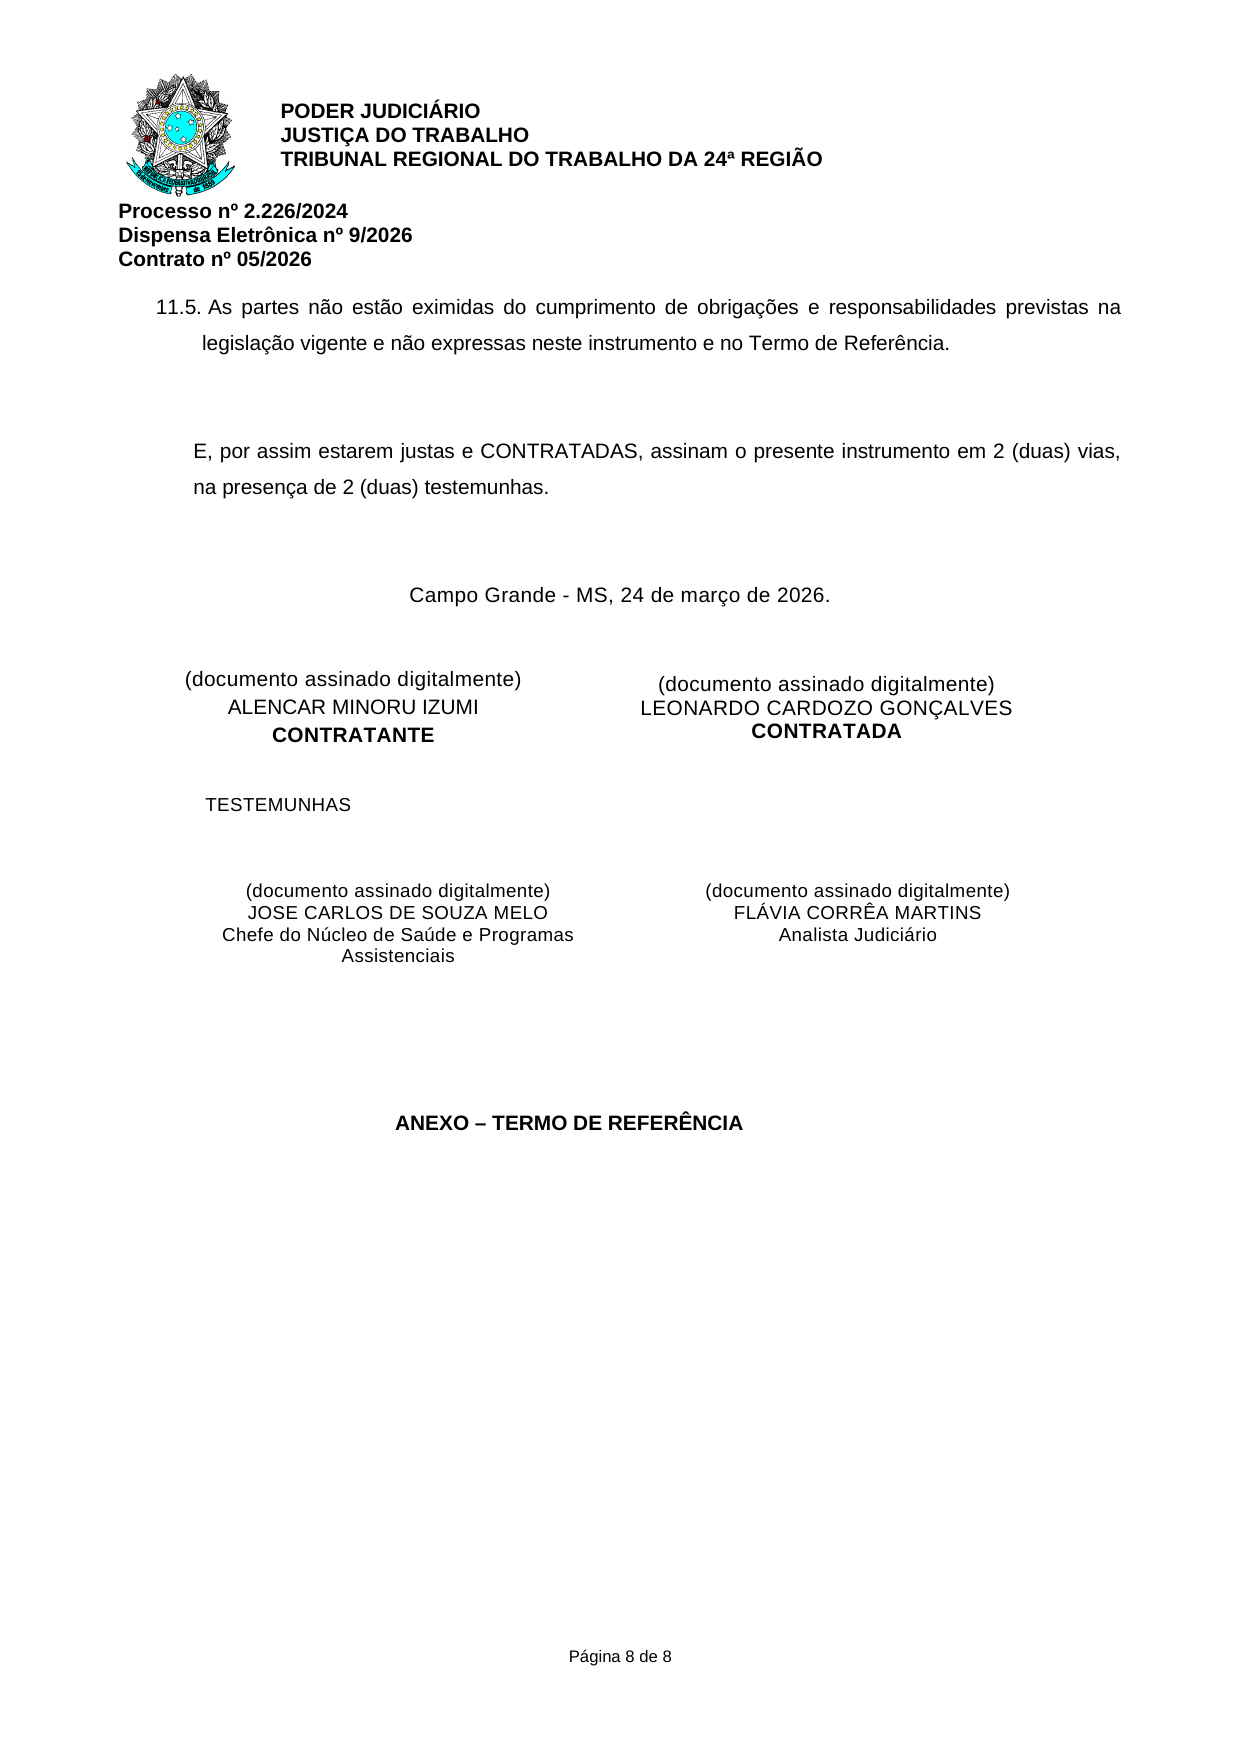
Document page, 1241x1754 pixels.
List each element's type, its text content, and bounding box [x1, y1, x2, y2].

table_cell [133, 837, 188, 988]
table_header (documento assinado digitalmente) ALENCAR MINORU IZUMI CONTRATANTE [133, 619, 591, 772]
table_header (documento assinado digitalmente) LEONARDO CARDOZO GONÇALVES CONTRATADA [591, 619, 1079, 772]
text E, por assim estarem justas e CONTRATADAS, assinam o presente instrumento em 2 (duas) vias, na presença de 2 (duas) testemunhas. [193, 439, 1122, 499]
table_cell (documento assinado digitalmente) JOSE CARLOS DE SOUZA MELO Chefe do Núcleo de Saúde e Programas Assistenciais [188, 837, 626, 988]
subtitle ANEXO – TERMO DE REFERÊNCIA [118, 1111, 1021, 1135]
table_header [1079, 619, 1107, 772]
text Campo Grande - MS, 24 de março de 2026. [118, 582, 1122, 606]
list As partes não estão eximidas do cumprimento de obrigações e responsabilidades previstas na legislação vigente e não expressas neste instrumento e no Termo de Referência. [156, 295, 1122, 355]
table_cell TESTEMUNHAS [188, 773, 1107, 837]
table_cell (documento assinado digitalmente) FLÁVIA CORRÊA MARTINS Analista Judiciário [626, 837, 1107, 988]
table_cell [133, 773, 188, 837]
